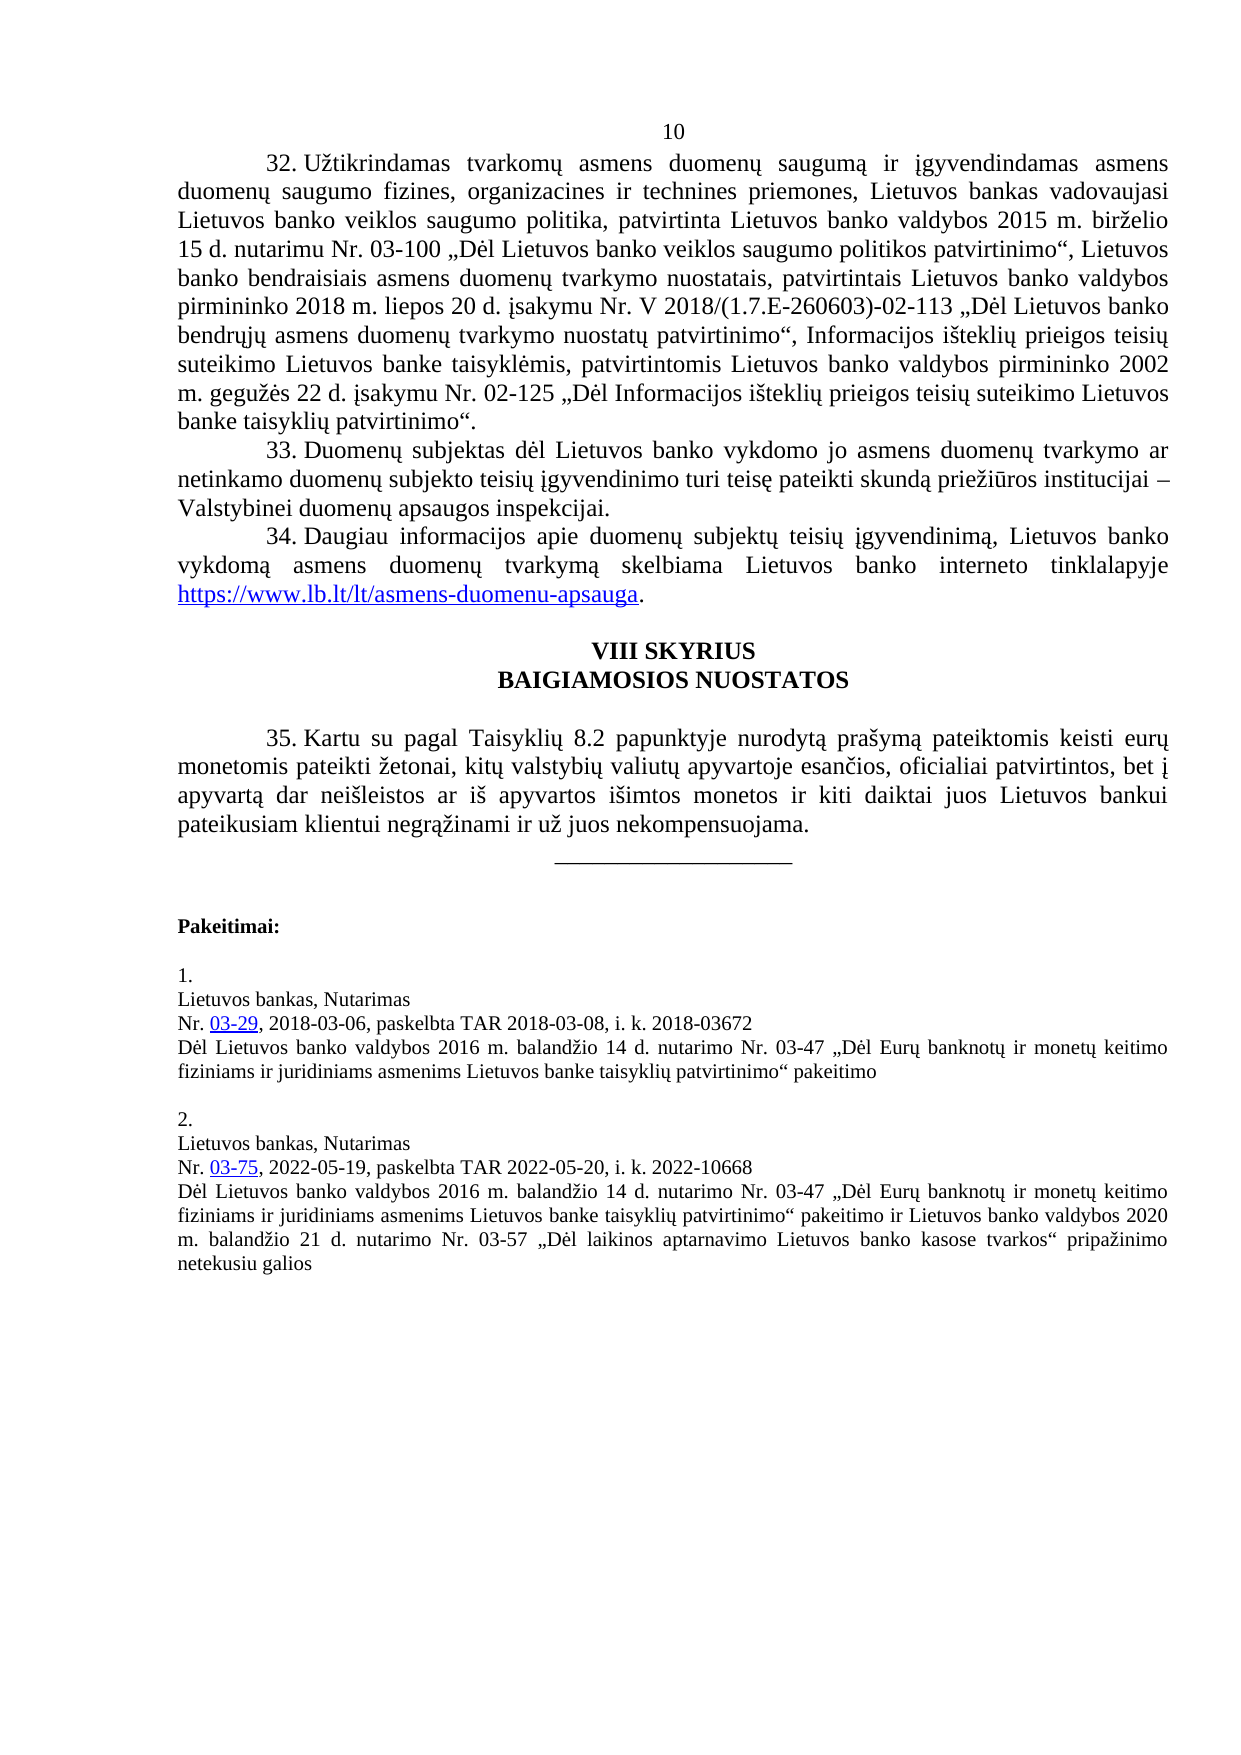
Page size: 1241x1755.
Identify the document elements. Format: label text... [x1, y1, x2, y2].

text 33. Duomenų subjektas dėl Lietuvos banko vykdomo jo asmens duomenų tvarkymo ar netinkamo duomenų subjekto teisių įgyvendinimo turi teisę pateikti skundą priežiūros institucijai – Valstybinei duomenų apsaugos inspekcijai. [177, 435, 1169, 521]
text ___________________ [177, 838, 1169, 866]
text Nr. 03-29, 2018-03-06, paskelbta TAR 2018-03-08, i. k. 2018-03672 [177, 1011, 1169, 1035]
text Lietuvos bankas, Nutarimas [177, 1131, 1169, 1155]
text Dėl Lietuvos banko valdybos 2016 m. balandžio 14 d. nutarimo Nr. 03-47 „Dėl Eurų banknotų ir monetų keitimo fiziniams ir juridiniams asmenims Lietuvos banke taisyklių patvirtinimo“ pakeitimo [177, 1035, 1169, 1083]
text 2. [177, 1107, 1169, 1131]
text VIII SKYRIUS [177, 636, 1169, 665]
text Nr. 03-75, 2022-05-19, paskelbta TAR 2022-05-20, i. k. 2022-10668 [177, 1155, 1169, 1179]
text 32. Užtikrindamas tvarkomų asmens duomenų saugumą ir įgyvendindamas asmens duomenų saugumo fizines, organizacines ir technines priemones, Lietuvos bankas vadovaujasi Lietuvos banko veiklos saugumo politika, patvirtinta Lietuvos banko valdybos 2015 m. birželio 15 d. nutarimu Nr. 03-100 „Dėl Lietuvos banko veiklos saugumo politikos patvirtinimo“, Lietuvos banko bendraisiais asmens duomenų tvarkymo nuostatais, patvirtintais Lietuvos banko valdybos pirmininko 2018 m. liepos 20 d. įsakymu Nr. V 2018/(1.7.E-260603)-02-113 „Dėl Lietuvos banko bendrųjų asmens duomenų tvarkymo nuostatų patvirtinimo“, Informacijos išteklių prieigos teisių suteikimo Lietuvos banke taisyklėmis, patvirtintomis Lietuvos banko valdybos pirmininko 2002 m. gegužės 22 d. įsakymu Nr. 02-125 „Dėl Informacijos išteklių prieigos teisių suteikimo Lietuvos banke taisyklių patvirtinimo“. [177, 148, 1169, 435]
text 35. Kartu su pagal Taisyklių 8.2 papunktyje nurodytą prašymą pateiktomis keisti eurų monetomis pateikti žetonai, kitų valstybių valiutų apyvartoje esančios, oficialiai patvirtintos, bet į apyvartą dar neišleistos ar iš apyvartos išimtos monetos ir kiti daiktai juos Lietuvos bankui pateikusiam klientui negrąžinami ir už juos nekompensuojama. [177, 723, 1169, 838]
text 1. [177, 963, 1169, 987]
text Pakeitimai: [177, 914, 1169, 938]
text Dėl Lietuvos banko valdybos 2016 m. balandžio 14 d. nutarimo Nr. 03-47 „Dėl Eurų banknotų ir monetų keitimo fiziniams ir juridiniams asmenims Lietuvos banke taisyklių patvirtinimo“ pakeitimo ir Lietuvos banko valdybos 2020 m. balandžio 21 d. nutarimo Nr. 03-57 „Dėl laikinos aptarnavimo Lietuvos banko kasose tvarkos“ pripažinimo netekusiu galios [177, 1179, 1169, 1275]
text 34. Daugiau informacijos apie duomenų subjektų teisių įgyvendinimą, Lietuvos banko vykdomą asmens duomenų tvarkymą skelbiama Lietuvos banko interneto tinklalapyje https://www.lb.lt/lt/asmens-duomenu-apsauga. [177, 521, 1169, 608]
text Lietuvos bankas, Nutarimas [177, 987, 1169, 1011]
text BAIGIAMOSIOS NUOSTATOS [177, 665, 1169, 694]
